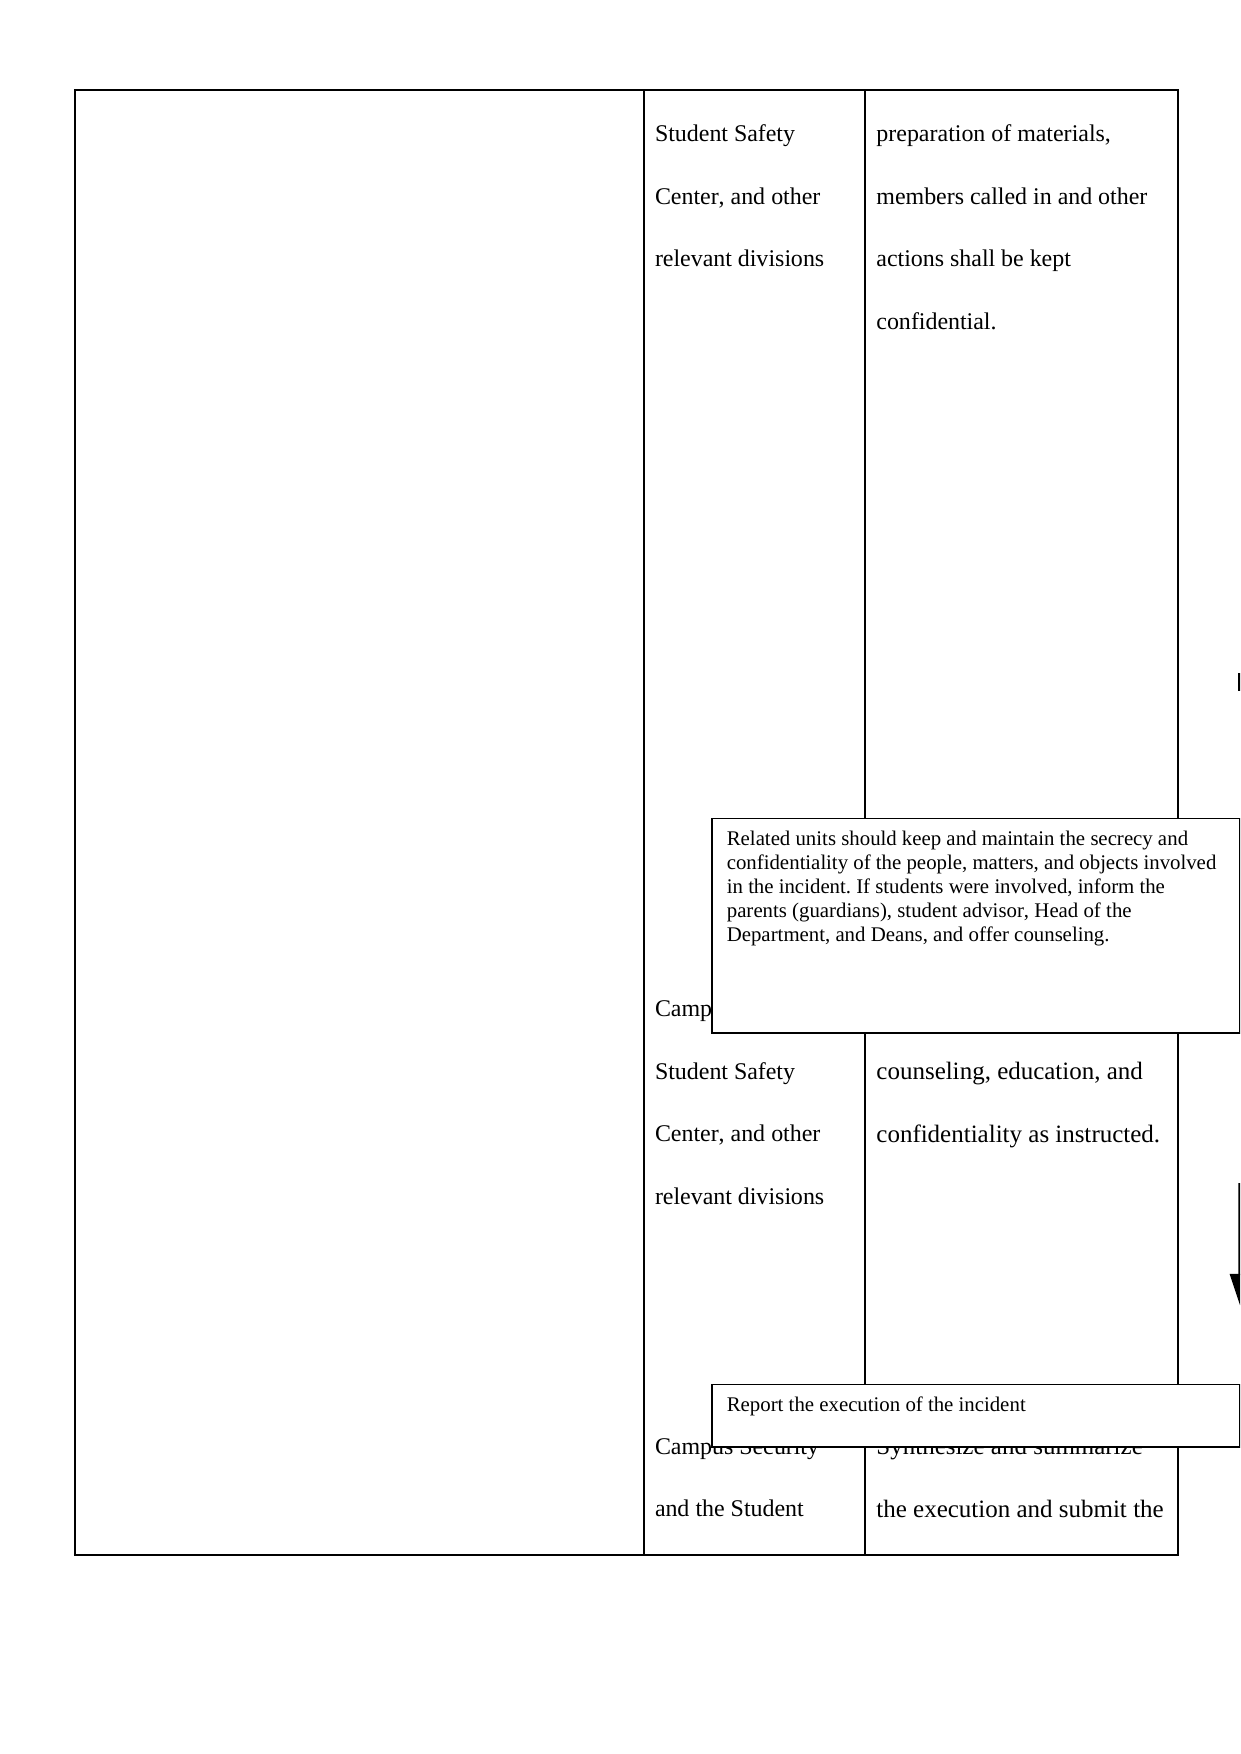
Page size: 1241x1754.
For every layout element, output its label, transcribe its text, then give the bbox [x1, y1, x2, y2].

table_cell Front Gate Security Guard (Security Guards on all campus) Campus Security Student Safety Center Officials of all divisions, Office of Student Affairs, and responsible person of related units. Campus Security, Student Safety Center, and other relevant divisions Campus Security and the Student Safety Center Campus Security, Student Safety Center, and other relevant divisions Campus Security, Student Safety Center, and other relevant divisions Campus Security, Student Safety Center, and other relevant divisions Campus Security and the Student Safety Center [645, 91, 864, 1554]
table_cell Immediately report to Campus Security and Student Safety Center (Campus Security: 33669110, Student Safety Center: 33669119) Students and staffs should report Campus Security. If students were involved, the Student Safety Center should also be informed to handle the situation. If students were involved, prosecutors, police officers, and the investigation agents should be accompanied at all times by a member of staff from the Campus Security or Student Safety Center on duty. A member of staff on duty at the Student Safety Center should immediately report to the Director or the Vice President for Student Affairs (Report by telephone if outside office hours). A member of staff on duty at Campus Security should immediately report to the Supervisor and, if necessary, the Vice President for General Affair All documents and items provided should be thoroughly checked and returned, and such inventory should be submitted. Upon completion of official duties, report orally (by telephone) to the President, Secretary-General, Head of the department or division, Director of Student Safety Center, or Vice President for Student Affairs, and request subsequent instructions. Contact related units that the preparation of materials, members called in and other actions shall be kept confidential. Inform parents, provide counseling, education, and confidentiality as instructed. Synthesize and summarize the execution and submit the report to the University. [866, 1034, 1177, 1384]
table_cell [76, 91, 643, 1554]
table_cell Immediately report to Campus Security and Student Safety Center (Campus Security: 33669110, Student Safety Center: 33669119) Students and staffs should report Campus Security. If students were involved, the Student Safety Center should also be informed to handle the situation. If students were involved, prosecutors, police officers, and the investigation agents should be accompanied at all times by a member of staff from the Campus Security or Student Safety Center on duty. A member of staff on duty at the Student Safety Center should immediately report to the Director or the Vice President for Student Affairs (Report by telephone if outside office hours). A member of staff on duty at Campus Security should immediately report to the Supervisor and, if necessary, the Vice President for General Affair All documents and items provided should be thoroughly checked and returned, and such inventory should be submitted. Upon completion of official duties, report orally (by telephone) to the President, Secretary-General, Head of the department or division, Director of Student Safety Center, or Vice President for Student Affairs, and request subsequent instructions. Contact related units that the preparation of materials, members called in and other actions shall be kept confidential. Inform parents, provide counseling, education, and confidentiality as instructed. Synthesize and summarize the execution and submit the report to the University. [866, 1448, 1177, 1554]
table_cell Immediately report to Campus Security and Student Safety Center (Campus Security: 33669110, Student Safety Center: 33669119) Students and staffs should report Campus Security. If students were involved, the Student Safety Center should also be informed to handle the situation. If students were involved, prosecutors, police officers, and the investigation agents should be accompanied at all times by a member of staff from the Campus Security or Student Safety Center on duty. A member of staff on duty at the Student Safety Center should immediately report to the Director or the Vice President for Student Affairs (Report by telephone if outside office hours). A member of staff on duty at Campus Security should immediately report to the Supervisor and, if necessary, the Vice President for General Affair All documents and items provided should be thoroughly checked and returned, and such inventory should be submitted. Upon completion of official duties, report orally (by telephone) to the President, Secretary-General, Head of the department or division, Director of Student Safety Center, or Vice President for Student Affairs, and request subsequent instructions. Contact related units that the preparation of materials, members called in and other actions shall be kept confidential. Inform parents, provide counseling, education, and confidentiality as instructed. Synthesize and summarize the execution and submit the report to the University. [866, 91, 1177, 818]
